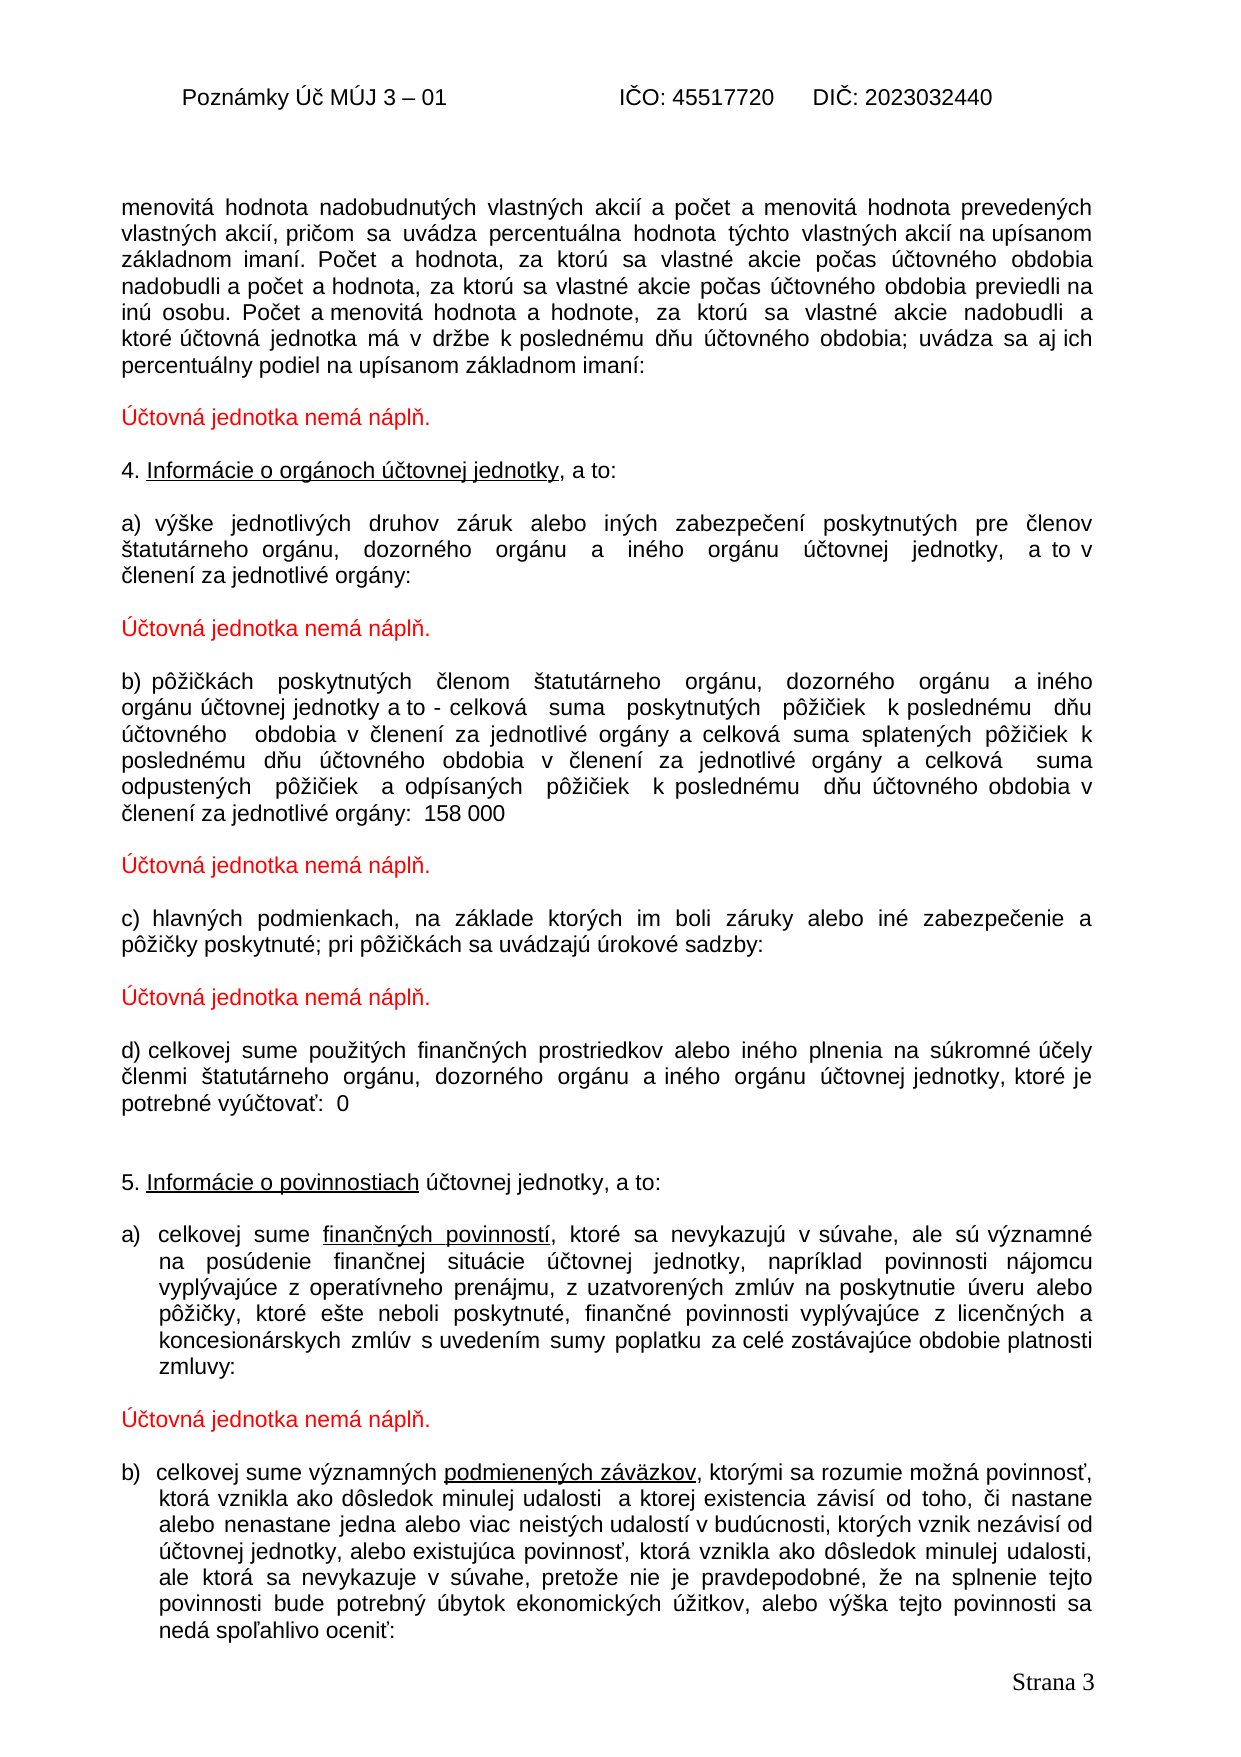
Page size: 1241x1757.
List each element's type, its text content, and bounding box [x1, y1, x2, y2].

text Účtovná jednotka nemá náplň. [121, 1406, 1093, 1432]
list celkovej sume významných podmienených záväzkov, ktorými sa rozumie možná povinnosť, ktorá vznikla ako dôsledok minulej udalosti a ktorej existencia závisí od toho, či nastane alebo nenastane jedna alebo viac neistých udalostí v budúcnosti, ktorých vznik nezávisí od účtovnej jednotky, alebo existujúca povinnosť, ktorá vznikla ako dôsledok minulej udalosti, ale ktorá sa nevykazuje v súvahe, pretože nie je pravdepodobné, že na splnenie tejto povinnosti bude potrebný úbytok ekonomických úžitkov, alebo výška tejto povinnosti sa nedá spoľahlivo oceniť: [121, 1458, 1093, 1643]
text Účtovná jednotka nemá náplň. [121, 984, 1093, 1011]
text 4. Informácie o orgánoch účtovnej jednotky, a to: [121, 457, 1093, 483]
text Účtovná jednotka nemá náplň. [121, 404, 1093, 431]
text Účtovná jednotka nemá náplň. [121, 852, 1093, 879]
text Účtovná jednotka nemá náplň. [121, 615, 1093, 642]
text 5. Informácie o povinnostiach účtovnej jednotky, a to: [121, 1169, 1093, 1195]
text b) pôžičkách poskytnutých členom štatutárneho orgánu, dozorného orgánu a iného orgánu účtovnej jednotky a to - celková suma poskytnutých pôžičiek k poslednému dňu účtovného obdobia v členení za jednotlivé orgány a celková suma splatených pôžičiek k poslednému dňu účtovného obdobia v členení za jednotlivé orgány a celková suma odpustených pôžičiek a odpísaných pôžičiek k poslednému dňu účtovného obdobia v členení za jednotlivé orgány: 158 000 [121, 668, 1093, 826]
text a) výške jednotlivých druhov záruk alebo iných zabezpečení poskytnutých pre členov štatutárneho orgánu, dozorného orgánu a iného orgánu účtovnej jednotky, a to v členení za jednotlivé orgány: [121, 510, 1093, 589]
text c) hlavných podmienkach, na základe ktorých im boli záruky alebo iné zabezpečenie a pôžičky poskytnuté; pri pôžičkách sa uvádzajú úrokové sadzby: [121, 905, 1093, 958]
text menovitá hodnota nadobudnutých vlastných akcií a počet a menovitá hodnota prevedených vlastných akcií, pričom sa uvádza percentuálna hodnota týchto vlastných akcií na upísanom základnom imaní. Počet a hodnota, za ktorú sa vlastné akcie počas účtovného obdobia nadobudli a počet a hodnota, za ktorú sa vlastné akcie počas účtovného obdobia previedli na inú osobu. Počet a menovitá hodnota a hodnote, za ktorú sa vlastné akcie nadobudli a ktoré účtovná jednotka má v držbe k poslednému dňu účtovného obdobia; uvádza sa aj ich percentuálny podiel na upísanom základnom imaní: [121, 193, 1093, 378]
list celkovej sume finančných povinností, ktoré sa nevykazujú v súvahe, ale sú významné na posúdenie finančnej situácie účtovnej jednotky, napríklad povinnosti nájomcu vyplývajúce z operatívneho prenájmu, z uzatvorených zmlúv na poskytnutie úveru alebo pôžičky, ktoré ešte neboli poskytnuté, finančné povinnosti vyplývajúce z licenčných a koncesionárskych zmlúv s uvedením sumy poplatku za celé zostávajúce obdobie platnosti zmluvy: [121, 1221, 1093, 1379]
text d) celkovej sume použitých finančných prostriedkov alebo iného plnenia na súkromné účely členmi štatutárneho orgánu, dozorného orgánu a iného orgánu účtovnej jednotky, ktoré je potrebné vyúčtovať: 0 [121, 1037, 1093, 1116]
